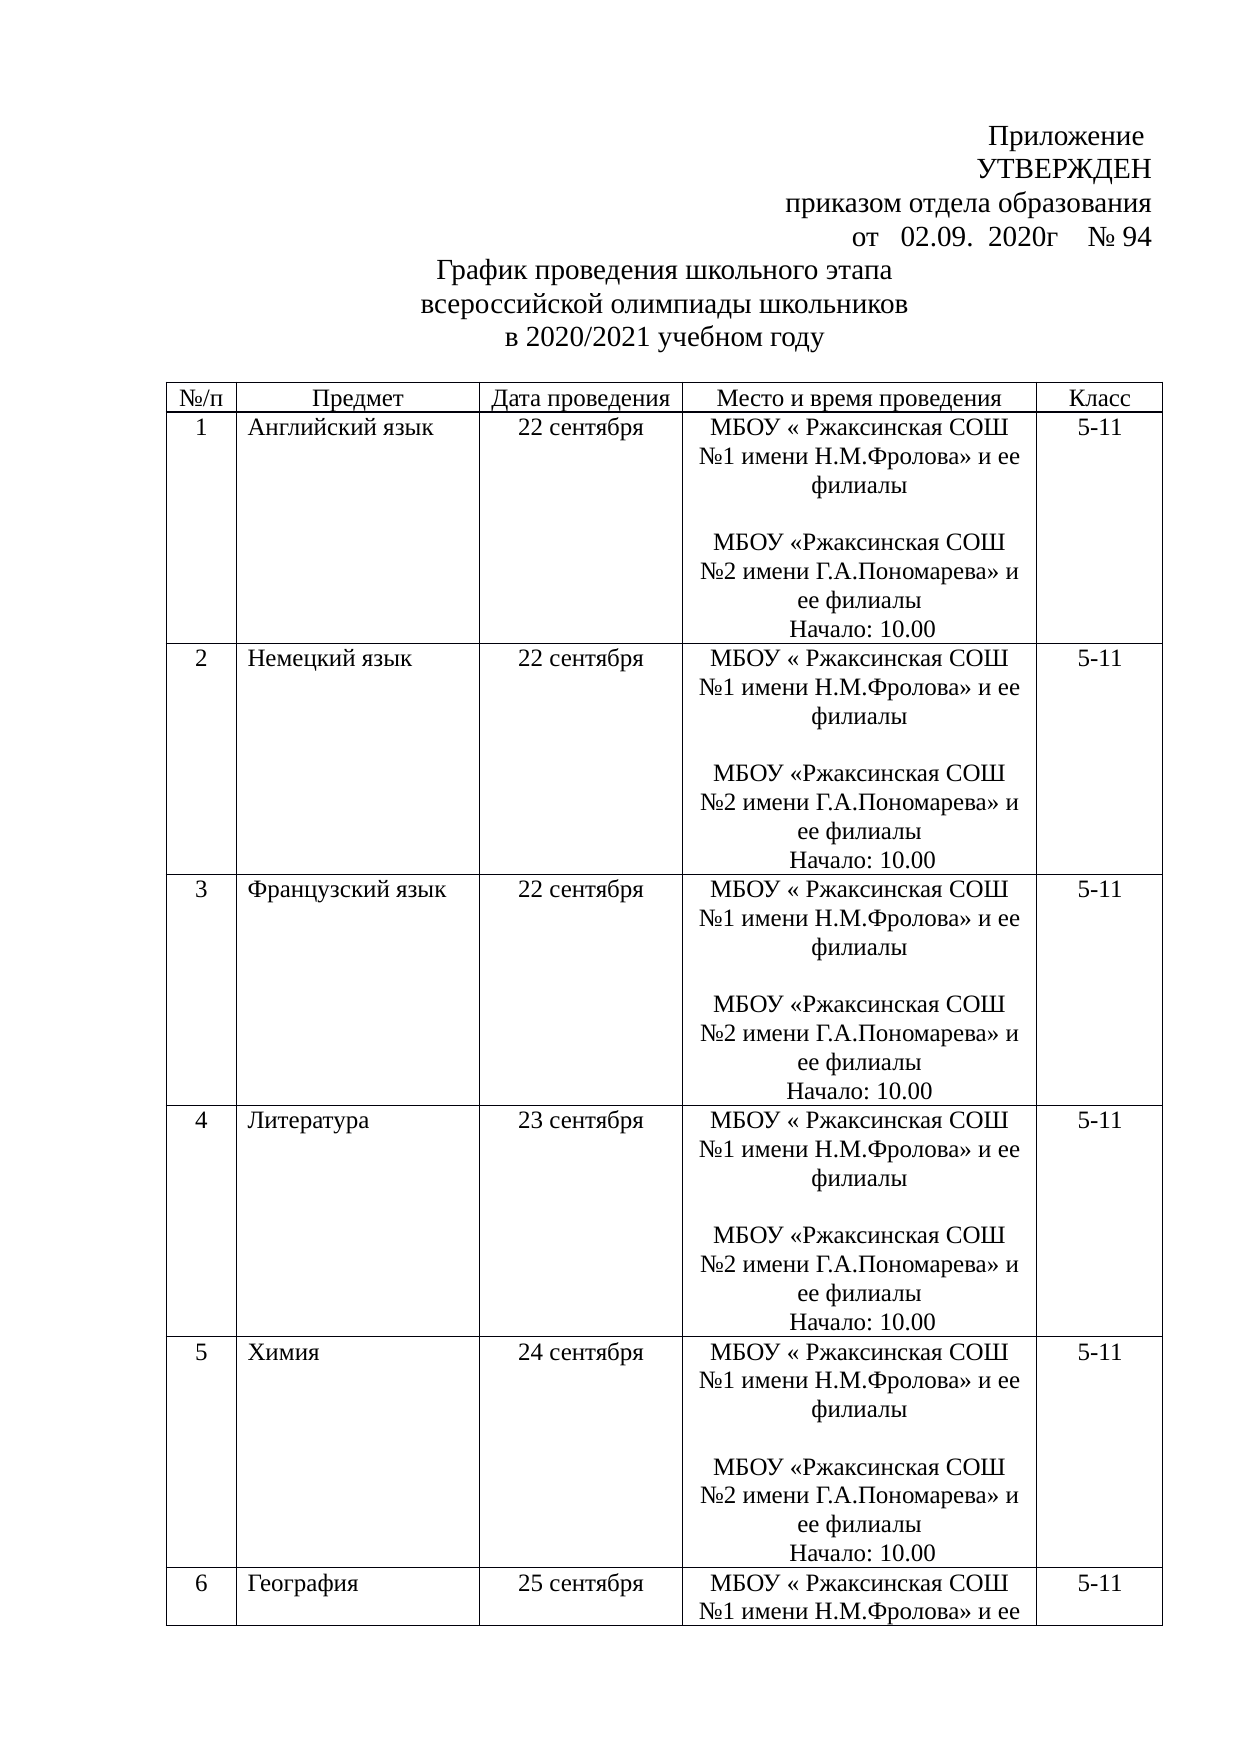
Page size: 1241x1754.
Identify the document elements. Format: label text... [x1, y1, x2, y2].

table_cell 24 сентября [480, 1337, 682, 1567]
table_cell 4 [167, 1106, 236, 1336]
text всероссийской олимпиады школьников [177, 286, 1152, 319]
table_cell 22 сентября [480, 875, 682, 1104]
table_cell МБОУ « Ржаксинская СОШ №1 имени Н.М.Фролова» и ее филиалы МБОУ «Ржаксинская СОШ №2 имени Г.А.Пономарева» и ее филиалы Начало: 10.00 [683, 1337, 1036, 1567]
text УТВЕРЖДЕН [177, 152, 1152, 185]
table_cell 5-11 [1037, 1568, 1162, 1625]
table_cell 25 сентября [480, 1568, 682, 1625]
table_cell 5-11 [1037, 413, 1162, 642]
table_cell МБОУ « Ржаксинская СОШ №1 имени Н.М.Фролова» и ее [683, 1568, 1036, 1625]
text Приложение [177, 118, 1152, 152]
text в 2020/2021 учебном году [177, 319, 1152, 353]
table_cell Французский язык [237, 875, 479, 1104]
table_cell МБОУ « Ржаксинская СОШ №1 имени Н.М.Фролова» и ее филиалы МБОУ «Ржаксинская СОШ №2 имени Г.А.Пономарева» и ее филиалы Начало: 10.00 [683, 644, 1036, 873]
text приказом отдела образования [177, 185, 1152, 219]
table_cell 5-11 [1037, 875, 1162, 1104]
table_cell 5-11 [1037, 644, 1162, 873]
table_cell 5-11 [1037, 1337, 1162, 1567]
table_cell МБОУ « Ржаксинская СОШ №1 имени Н.М.Фролова» и ее филиалы МБОУ «Ржаксинская СОШ №2 имени Г.А.Пономарева» и ее филиалы Начало: 10.00 [683, 875, 1036, 1104]
table_header Класс [1037, 383, 1162, 411]
table_cell География [237, 1568, 479, 1625]
table_cell 1 [167, 413, 236, 642]
table_header Предмет [237, 383, 479, 411]
table_header Дата проведения [480, 383, 682, 411]
table_cell Литература [237, 1106, 479, 1336]
table_cell 5 [167, 1337, 236, 1567]
table_header Место и время проведения [683, 383, 1036, 411]
table_cell Английский язык [237, 413, 479, 642]
table_cell МБОУ « Ржаксинская СОШ №1 имени Н.М.Фролова» и ее филиалы МБОУ «Ржаксинская СОШ №2 имени Г.А.Пономарева» и ее филиалы Начало: 10.00 [683, 413, 1036, 642]
table_cell 5-11 [1037, 1106, 1162, 1336]
table_cell 22 сентября [480, 644, 682, 873]
table_cell Немецкий язык [237, 644, 479, 873]
table_cell 3 [167, 875, 236, 1104]
table_cell Химия [237, 1337, 479, 1567]
text от 02.09. 2020г № 94 [177, 219, 1152, 252]
table_cell 22 сентября [480, 413, 682, 642]
table_cell 2 [167, 644, 236, 873]
table_cell МБОУ « Ржаксинская СОШ №1 имени Н.М.Фролова» и ее филиалы МБОУ «Ржаксинская СОШ №2 имени Г.А.Пономарева» и ее филиалы Начало: 10.00 [683, 1106, 1036, 1336]
table_cell 6 [167, 1568, 236, 1625]
table_cell 23 сентября [480, 1106, 682, 1336]
table_header №/п [167, 383, 236, 411]
text График проведения школьного этапа [177, 252, 1152, 286]
